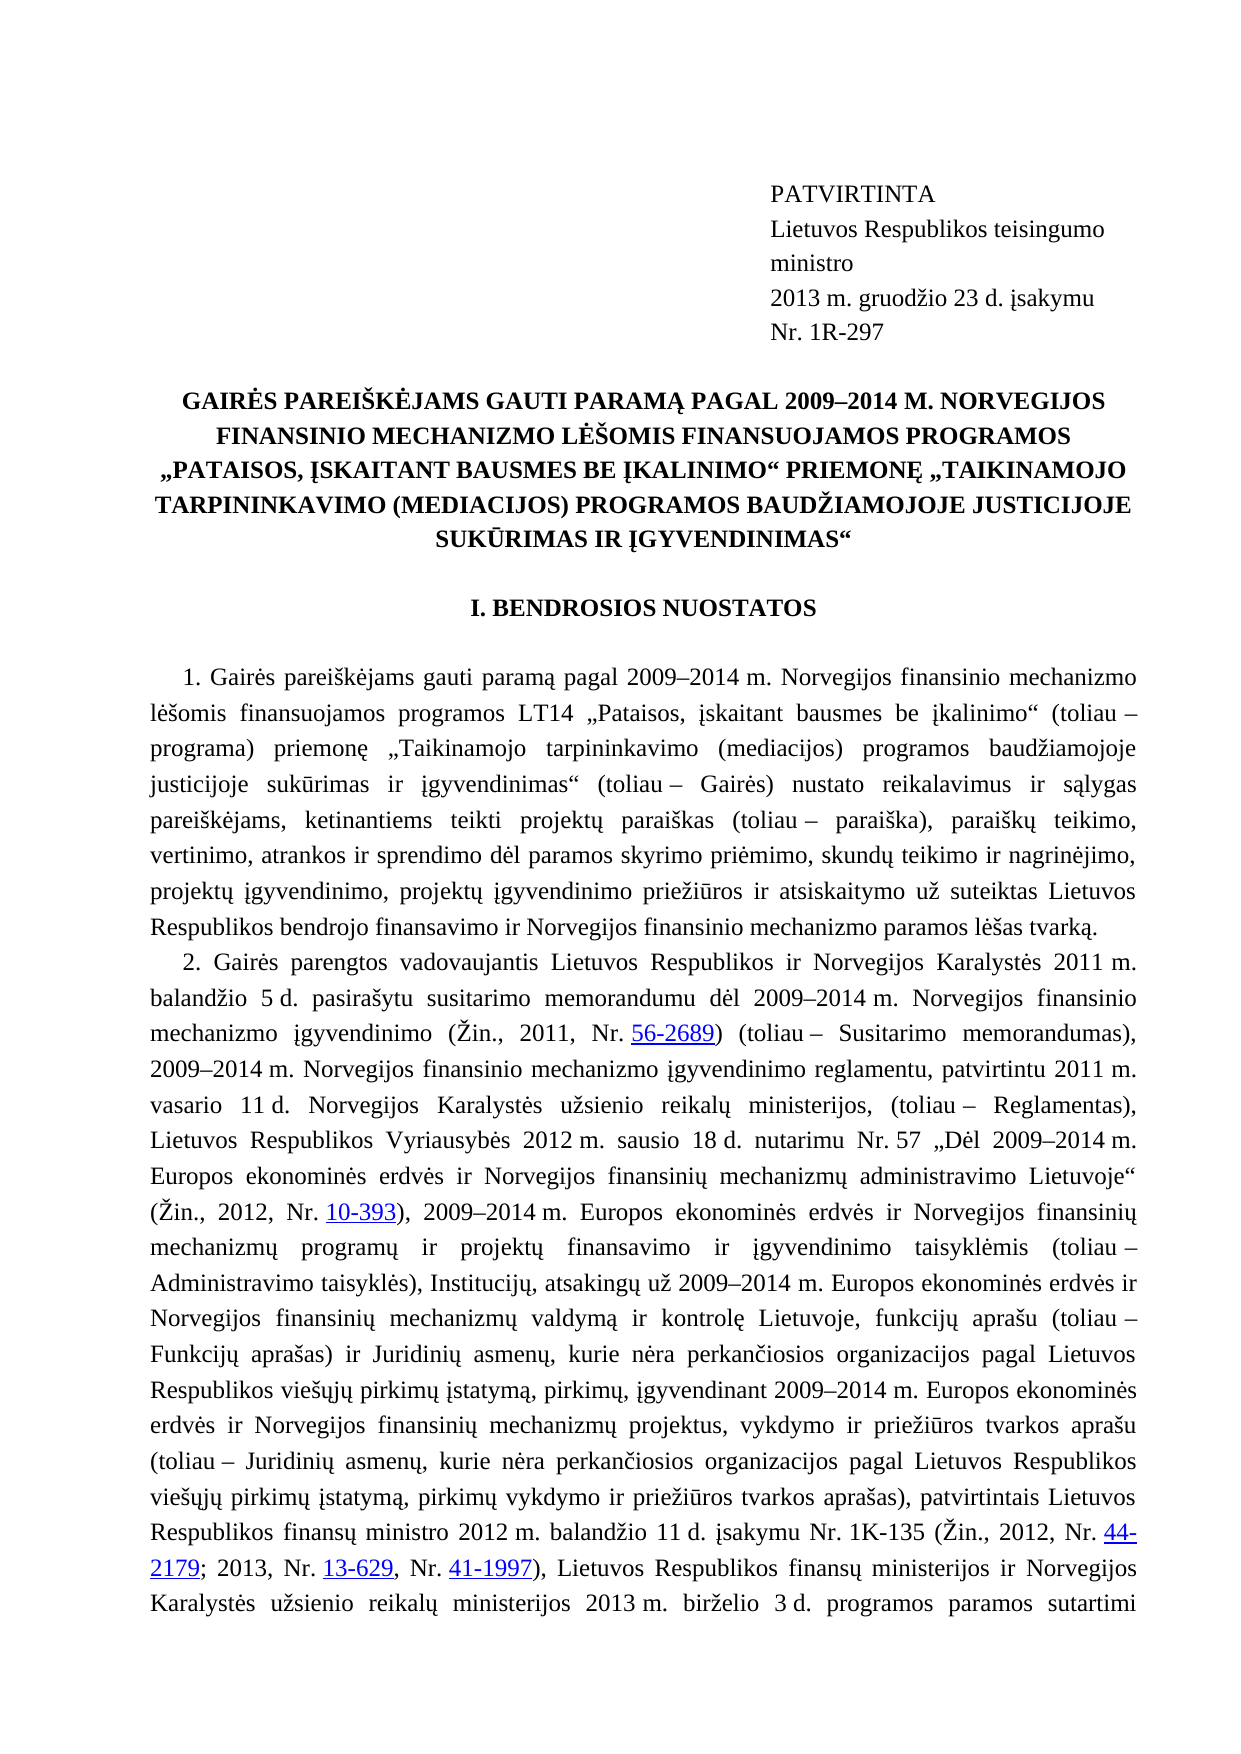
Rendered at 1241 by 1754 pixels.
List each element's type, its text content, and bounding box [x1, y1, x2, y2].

text 2013 m. gruodžio 23 d. įsakymu Nr. 1R-297 [770, 283, 1137, 346]
text PATVIRTINTA [770, 179, 1137, 208]
text 2. Gairės parengtos vadovaujantis Lietuvos Respublikos ir Norvegijos Karalystės 2011 m. balandžio 5 d. pasirašytu susitarimo memorandumu dėl 2009–2014 m. Norvegijos finansinio mechanizmo įgyvendinimo (Žin., 2011, Nr. 56-2689) (toliau – Susitarimo memorandumas), 2009–2014 m. Norvegijos finansinio mechanizmo įgyvendinimo reglamentu, patvirtintu 2011 m. vasario 11 d. Norvegijos Karalystės užsienio reikalų ministerijos, (toliau – Reglamentas), Lietuvos Respublikos Vyriausybės 2012 m. sausio 18 d. nutarimu Nr. 57 „Dėl 2009–2014 m. Europos ekonominės erdvės ir Norvegijos finansinių mechanizmų administravimo Lietuvoje“ (Žin., 2012, Nr. 10-393), 2009–2014 m. Europos ekonominės erdvės ir Norvegijos finansinių mechanizmų programų ir projektų finansavimo ir įgyvendinimo taisyklėmis (toliau – Administravimo taisyklės), Institucijų, atsakingų už 2009–2014 m. Europos ekonominės erdvės ir Norvegijos finansinių mechanizmų valdymą ir kontrolę Lietuvoje, funkcijų aprašu (toliau – Funkcijų aprašas) ir Juridinių asmenų, kurie nėra perkančiosios organizacijos pagal Lietuvos Respublikos viešųjų pirkimų įstatymą, pirkimų, įgyvendinant 2009–2014 m. Europos ekonominės erdvės ir Norvegijos finansinių mechanizmų projektus, vykdymo ir priežiūros tvarkos aprašu (toliau – Juridinių asmenų, kurie nėra perkančiosios organizacijos pagal Lietuvos Respublikos viešųjų pirkimų įstatymą, pirkimų vykdymo ir priežiūros tvarkos aprašas), patvirtintais Lietuvos Respublikos finansų ministro 2012 m. balandžio 11 d. įsakymu Nr. 1K-135 (Žin., 2012, Nr. 44-2179; 2013, Nr. 13-629, Nr. 41-1997), Lietuvos Respublikos finansų ministerijos ir Norvegijos Karalystės užsienio reikalų ministerijos 2013 m. birželio 3 d. programos paramos sutartimi [150, 947, 1137, 1617]
text Lietuvos Respublikos teisingumo ministro [770, 214, 1137, 277]
text I. BENDROSIOS NUOSTATOS [150, 593, 1137, 622]
text GAIRĖS PAREIŠKĖJAMS GAUTI PARAMĄ PAGAL 2009–2014 m. NORVEGIJOS FINANSINIO MECHANIZMO LĖŠOMIS FINANSUOJAMOS PROGRAMOS „PATAISOS, ĮSKAITANT BAUSMES BE ĮKALINIMO“ PRIEMONĘ „TAIKINAMOJO TARPININKAVIMO (MEDIACIJOS) PROGRAMOS baudžiamojoje justicijoje SUKŪRIMAS IR ĮGYVENDINIMAS“ [150, 386, 1137, 553]
text 1. Gairės pareiškėjams gauti paramą pagal 2009–2014 m. Norvegijos finansinio mechanizmo lėšomis finansuojamos programos LT14 „Pataisos, įskaitant bausmes be įkalinimo“ (toliau – programa) priemonę „Taikinamojo tarpininkavimo (mediacijos) programos baudžiamojoje justicijoje sukūrimas ir įgyvendinimas“ (toliau – gairės) nustato reikalavimus ir sąlygas pareiškėjams, ketinantiems teikti projektų paraiškas (toliau – paraiška), paraiškų teikimo, vertinimo, atrankos ir sprendimo dėl paramos skyrimo priėmimo, skundų teikimo ir nagrinėjimo, projektų įgyvendinimo, projektų įgyvendinimo priežiūros ir atsiskaitymo už suteiktas Lietuvos Respublikos bendrojo finansavimo ir Norvegijos finansinio mechanizmo paramos lėšas tvarką. [150, 662, 1137, 940]
